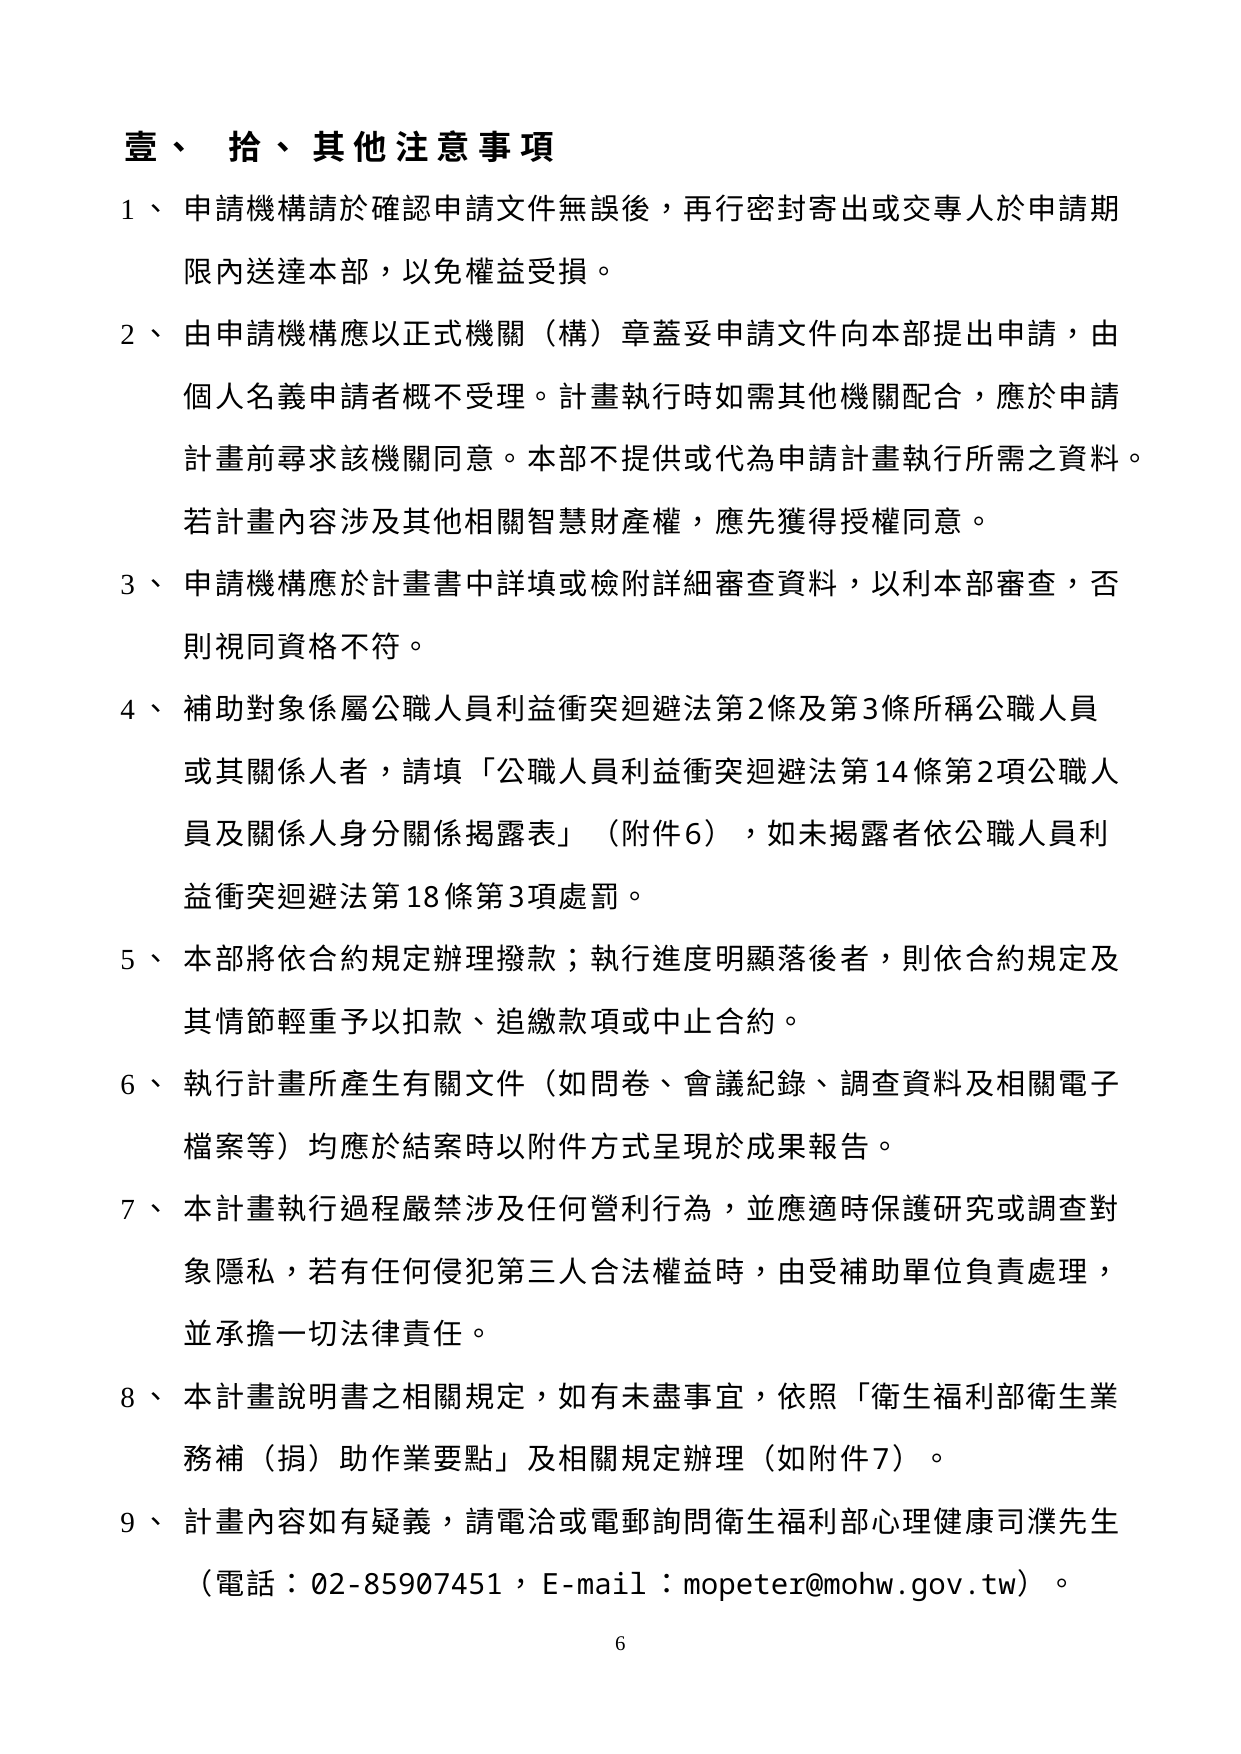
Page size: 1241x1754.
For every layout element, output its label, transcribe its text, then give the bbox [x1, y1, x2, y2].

list 申請機構應於計畫書中詳填或檢附詳細審查資料，以利本部審查，否則視同資格不符。 [120, 540, 1120, 665]
subtitle 拾、其他注意事項 [120, 103, 1120, 165]
list 補助對象係屬公職人員利益衝突迴避法第2條及第3條所稱公職人員或其關係人者，請填「公職人員利益衝突迴避法第14條第2項公職人員及關係人身分關係揭露表」（附件6），如未揭露者依公職人員利益衝突迴避法第18條第3項處罰。 [120, 665, 1120, 915]
list 申請機構請於確認申請文件無誤後，再行密封寄出或交專人於申請期限內送達本部，以免權益受損。 [120, 165, 1120, 290]
list 由申請機構應以正式機關（構）章蓋妥申請文件向本部提出申請，由個人名義申請者概不受理。計畫執行時如需其他機關配合，應於申請計畫前尋求該機關同意。本部不提供或代為申請計畫執行所需之資料。若計畫內容涉及其他相關智慧財產權，應先獲得授權同意。 [120, 290, 1120, 540]
list 計畫內容如有疑義，請電洽或電郵詢問衛生福利部心理健康司濮先生（電話：02-85907451，E-mail：mopeter@mohw.gov.tw）。 [120, 1478, 1120, 1603]
list 本計畫說明書之相關規定，如有未盡事宜，依照「衛生福利部衛生業務補（捐）助作業要點」及相關規定辦理（如附件7）。 [120, 1353, 1120, 1478]
list 執行計畫所產生有關文件（如問卷、會議紀錄、調查資料及相關電子檔案等）均應於結案時以附件方式呈現於成果報告。 [120, 1040, 1120, 1165]
list 本部將依合約規定辦理撥款；執行進度明顯落後者，則依合約規定及其情節輕重予以扣款、追繳款項或中止合約。 [120, 915, 1120, 1040]
list 本計畫執行過程嚴禁涉及任何營利行為，並應適時保護研究或調查對象隱私，若有任何侵犯第三人合法權益時，由受補助單位負責處理，並承擔一切法律責任。 [120, 1165, 1120, 1353]
